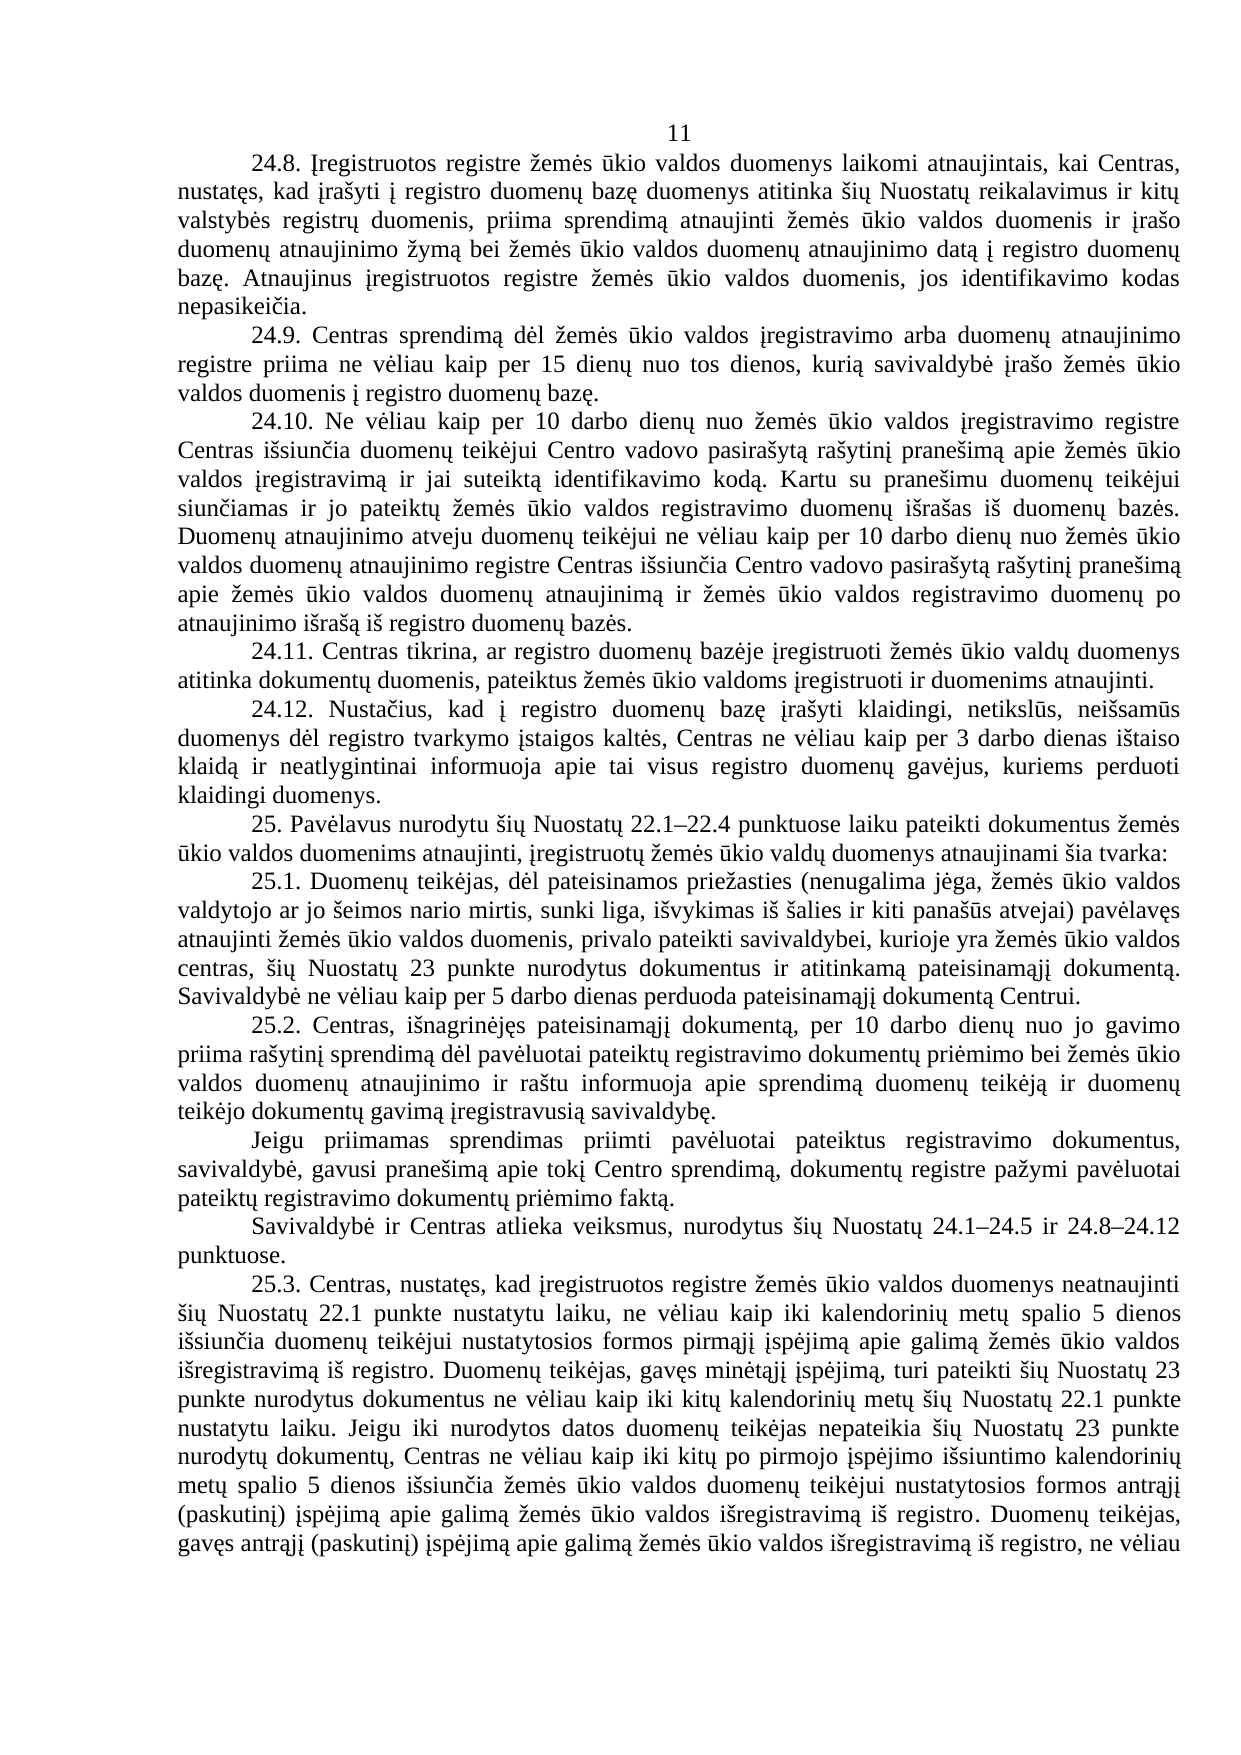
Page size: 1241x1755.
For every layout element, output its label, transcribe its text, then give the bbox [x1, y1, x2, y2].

text 25.2. Centras, išnagrinėjęs pateisinamąjį dokumentą, per 10 darbo dienų nuo jo gavimo priima rašytinį sprendimą dėl pavėluotai pateiktų registravimo dokumentų priėmimo bei žemės ūkio valdos duomenų atnaujinimo ir raštu informuoja apie sprendimą duomenų teikėją ir duomenų teikėjo dokumentų gavimą įregistravusią savivaldybę. [177, 1010, 1181, 1125]
text Jeigu priimamas sprendimas priimti pavėluotai pateiktus registravimo dokumentus, savivaldybė, gavusi pranešimą apie tokį Centro sprendimą, dokumentų registre pažymi pavėluotai pateiktų registravimo dokumentų priėmimo faktą. [177, 1125, 1181, 1211]
text 24.8. Įregistruotos registre žemės ūkio valdos duomenys laikomi atnaujintais, kai Centras, nustatęs, kad įrašyti į registro duomenų bazę duomenys atitinka šių Nuostatų reikalavimus ir kitų valstybės registrų duomenis, priima sprendimą atnaujinti žemės ūkio valdos duomenis ir įrašo duomenų atnaujinimo žymą bei žemės ūkio valdos duomenų atnaujinimo datą į registro duomenų bazę. Atnaujinus įregistruotos registre žemės ūkio valdos duomenis, jos identifikavimo kodas nepasikeičia. [177, 148, 1181, 320]
text 25. Pavėlavus nurodytu šių Nuostatų 22.1–22.4 punktuose laiku pateikti dokumentus žemės ūkio valdos duomenims atnaujinti, įregistruotų žemės ūkio valdų duomenys atnaujinami šia tvarka: [177, 809, 1181, 866]
text 24.9. Centras sprendimą dėl žemės ūkio valdos įregistravimo arba duomenų atnaujinimo registre priima ne vėliau kaip per 15 dienų nuo tos dienos, kurią savivaldybė įrašo žemės ūkio valdos duomenis į registro duomenų bazę. [177, 320, 1181, 406]
text 25.3. Centras, nustatęs, kad įregistruotos registre žemės ūkio valdos duomenys neatnaujinti šių Nuostatų 22.1 punkte nustatytu laiku, ne vėliau kaip iki kalendorinių metų spalio 5 dienos išsiunčia duomenų teikėjui nustatytosios formos pirmąjį įspėjimą apie galimą žemės ūkio valdos išregistravimą iš registro. Duomenų teikėjas, gavęs minėtąjį įspėjimą, turi pateikti šių Nuostatų 23 punkte nurodytus dokumentus ne vėliau kaip iki kitų kalendorinių metų šių Nuostatų 22.1 punkte nustatytu laiku. Jeigu iki nurodytos datos duomenų teikėjas nepateikia šių Nuostatų 23 punkte nurodytų dokumentų, Centras ne vėliau kaip iki kitų po pirmojo įspėjimo išsiuntimo kalendorinių metų spalio 5 dienos išsiunčia žemės ūkio valdos duomenų teikėjui nustatytosios formos antrąjį (paskutinį) įspėjimą apie galimą žemės ūkio valdos išregistravimą iš registro. Duomenų teikėjas, gavęs antrąjį (paskutinį) įspėjimą apie galimą žemės ūkio valdos išregistravimą iš registro, ne vėliau [177, 1269, 1181, 1556]
text 25.1. Duomenų teikėjas, dėl pateisinamos priežasties (nenugalima jėga, žemės ūkio valdos valdytojo ar jo šeimos nario mirtis, sunki liga, išvykimas iš šalies ir kiti panašūs atvejai) pavėlavęs atnaujinti žemės ūkio valdos duomenis, privalo pateikti savivaldybei, kurioje yra žemės ūkio valdos centras, šių Nuostatų 23 punkte nurodytus dokumentus ir atitinkamą pateisinamąjį dokumentą. Savivaldybė ne vėliau kaip per 5 darbo dienas perduoda pateisinamąjį dokumentą Centrui. [177, 866, 1181, 1010]
text 24.11. Centras tikrina, ar registro duomenų bazėje įregistruoti žemės ūkio valdų duomenys atitinka dokumentų duomenis, pateiktus žemės ūkio valdoms įregistruoti ir duomenims atnaujinti. [177, 636, 1181, 694]
text 24.10. Ne vėliau kaip per 10 darbo dienų nuo žemės ūkio valdos įregistravimo registre Centras išsiunčia duomenų teikėjui Centro vadovo pasirašytą rašytinį pranešimą apie žemės ūkio valdos įregistravimą ir jai suteiktą identifikavimo kodą. Kartu su pranešimu duomenų teikėjui siunčiamas ir jo pateiktų žemės ūkio valdos registravimo duomenų išrašas iš duomenų bazės. Duomenų atnaujinimo atveju duomenų teikėjui ne vėliau kaip per 10 darbo dienų nuo žemės ūkio valdos duomenų atnaujinimo registre Centras išsiunčia Centro vadovo pasirašytą rašytinį pranešimą apie žemės ūkio valdos duomenų atnaujinimą ir žemės ūkio valdos registravimo duomenų po atnaujinimo išrašą iš registro duomenų bazės. [177, 406, 1181, 636]
text Savivaldybė ir Centras atlieka veiksmus, nurodytus šių Nuostatų 24.1–24.5 ir 24.8–24.12 punktuose. [177, 1211, 1181, 1269]
text 24.12. Nustačius, kad į registro duomenų bazę įrašyti klaidingi, netikslūs, neišsamūs duomenys dėl registro tvarkymo įstaigos kaltės, Centras ne vėliau kaip per 3 darbo dienas ištaiso klaidą ir neatlygintinai informuoja apie tai visus registro duomenų gavėjus, kuriems perduoti klaidingi duomenys. [177, 694, 1181, 809]
